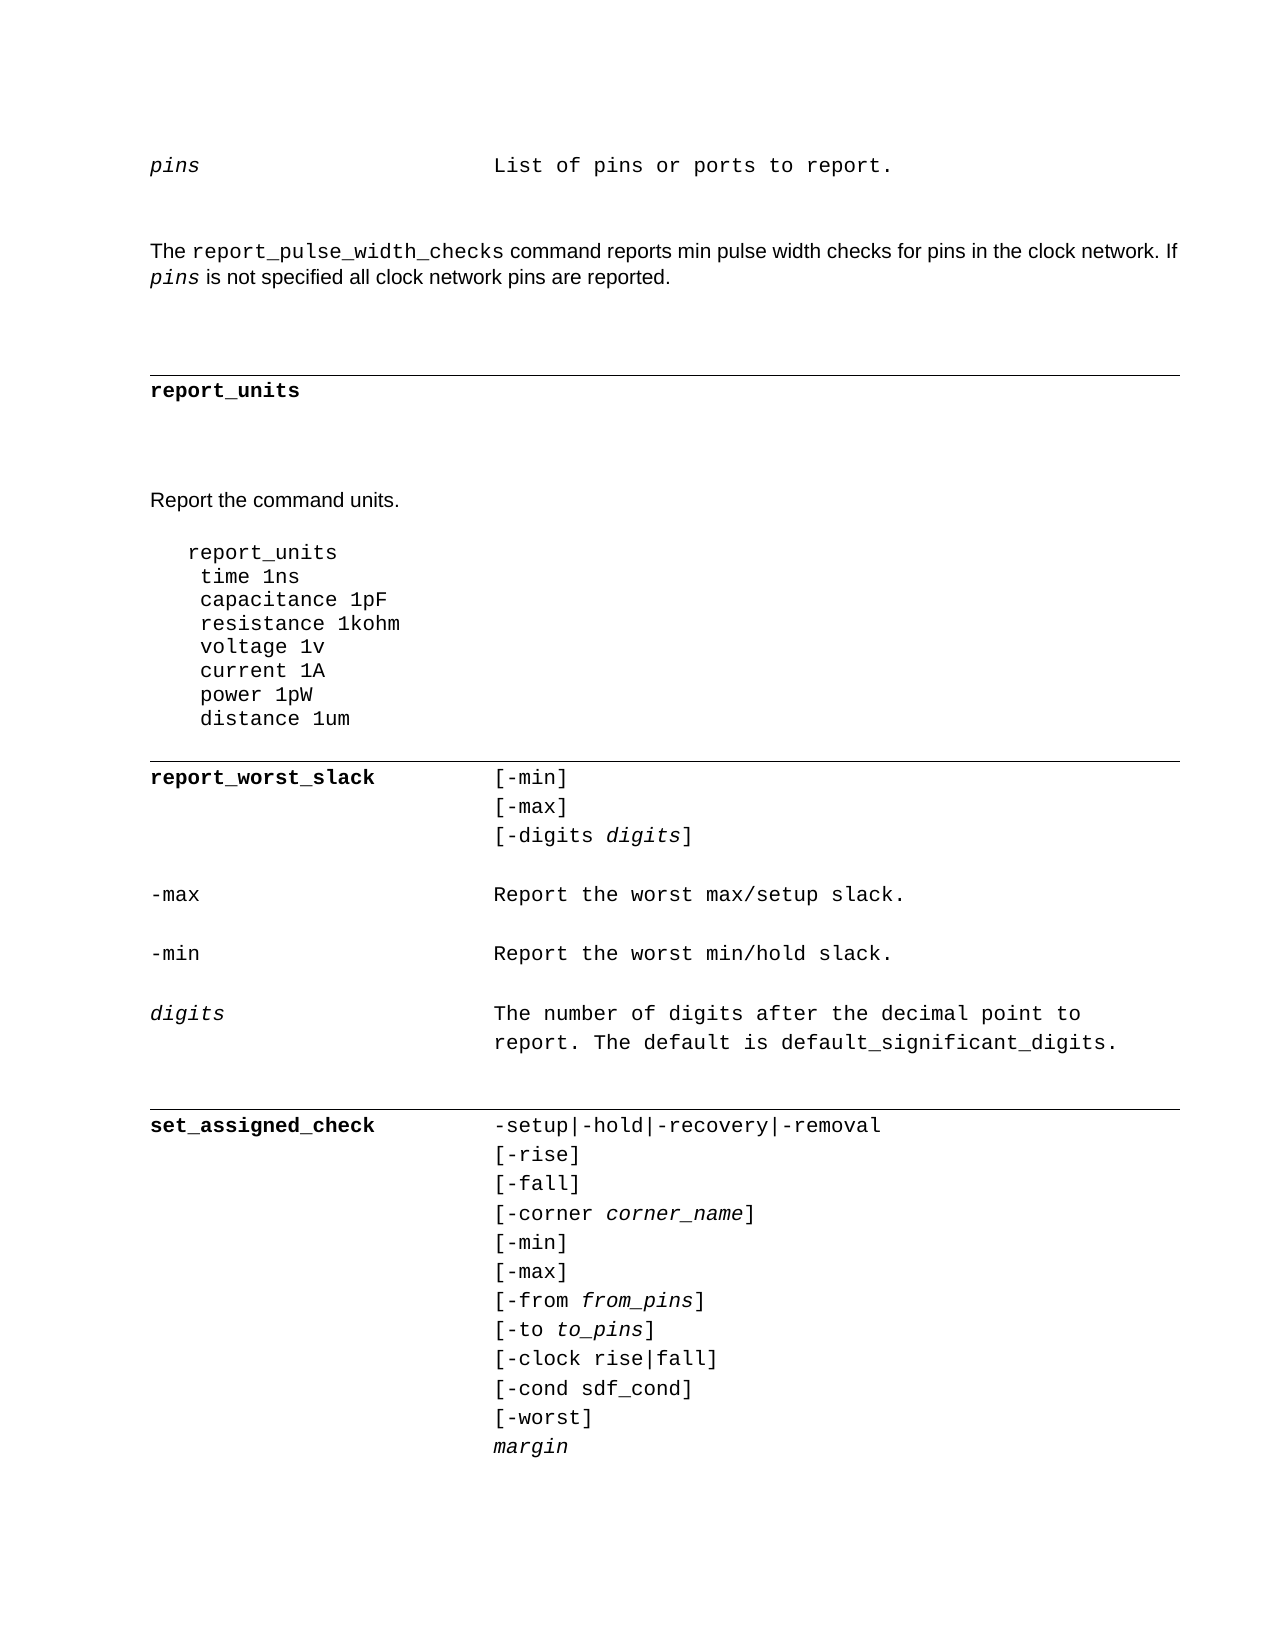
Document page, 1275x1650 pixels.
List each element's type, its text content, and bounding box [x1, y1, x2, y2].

text report_units time 1ns capacitance 1pF resistance 1kohm voltage 1v current 1A power 1pW distance 1um [187, 542, 1180, 731]
table_header [493, 376, 1180, 434]
text The report_pulse_width_checks command reports min pulse width checks for pins in the clock network. If pins is not specified all clock network pins are reported. [150, 239, 1180, 291]
table_header report_worst_slack [150, 762, 493, 879]
table_cell -min [150, 938, 493, 997]
table_cell The number of digits after the decimal point to report. The default is default_significant_digits. [493, 997, 1180, 1085]
table_cell Report the worst min/hold slack. [493, 938, 1180, 997]
table_header -setup|-hold|-recovery|-removal [-rise] [-fall] [-corner corner_name] [-min] [-max] [-from from_pins] [-to to_pins] [-clock rise|fall] [-cond sdf_cond] [-worst] margin [493, 1110, 1180, 1489]
table_header set_assigned_check [150, 1110, 493, 1489]
table_header report_units [150, 376, 493, 434]
table_cell Report the worst max/setup slack. [493, 879, 1180, 938]
table_cell List of pins or ports to report. [493, 150, 1180, 209]
table_cell digits [150, 997, 493, 1085]
table_cell pins [150, 150, 493, 209]
table_cell -max [150, 879, 493, 938]
text Report the command units. [150, 488, 1180, 512]
table_header [-min] [-max] [-digits digits] [493, 762, 1180, 879]
